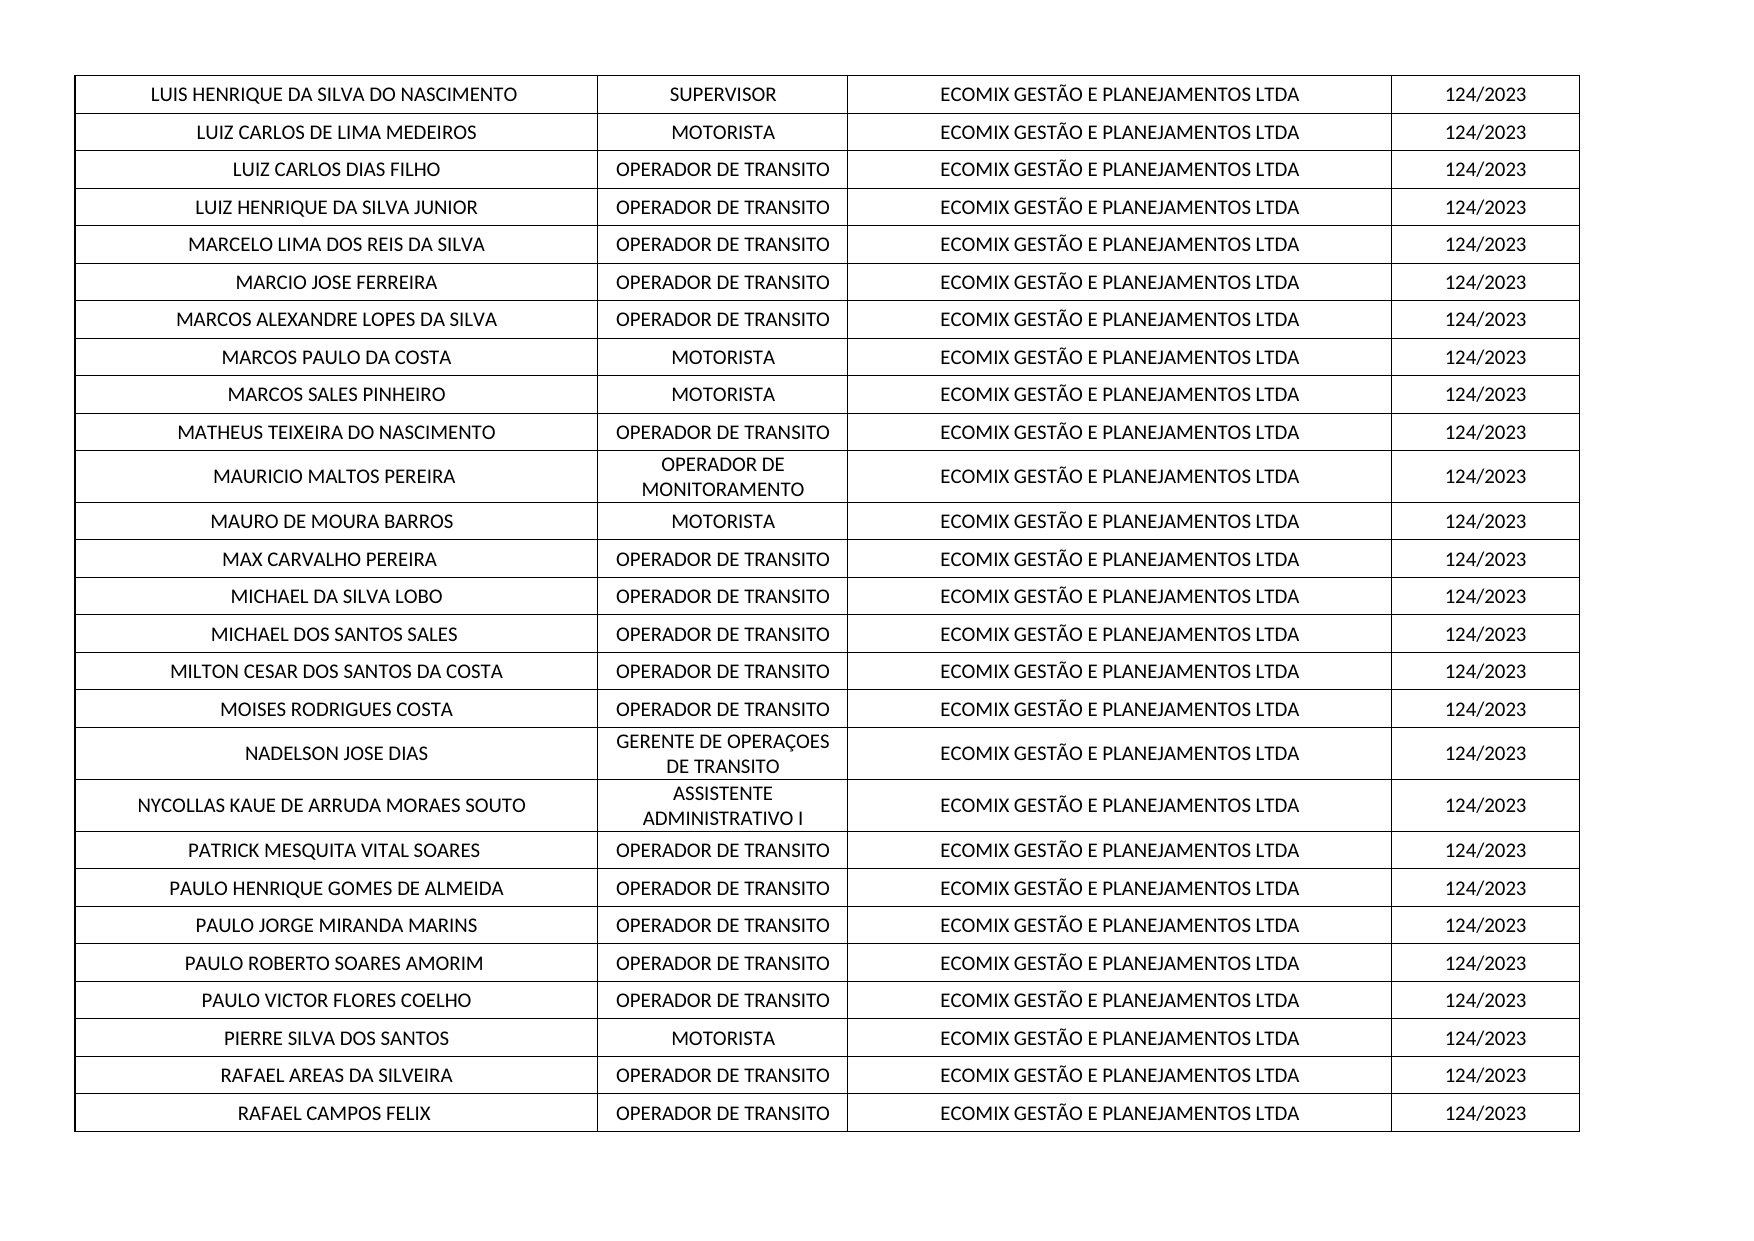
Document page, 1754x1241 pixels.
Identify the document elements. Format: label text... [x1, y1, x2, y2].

table_cell OPERADOR DE TRANSITO [598, 982, 847, 1018]
table_cell OPERADOR DE TRANSITO [598, 1094, 847, 1131]
table_cell LUIZ HENRIQUE DA SILVA JUNIOR [76, 189, 597, 225]
table_cell ECOMIX GESTÃO E PLANEJAMENTOS LTDA [848, 690, 1391, 727]
table_cell ECOMIX GESTÃO E PLANEJAMENTOS LTDA [848, 503, 1391, 539]
table_cell MICHAEL DA SILVA LOBO [76, 578, 597, 614]
table_cell MARCIO JOSE FERREIRA [76, 264, 597, 300]
table_cell PIERRE SILVA DOS SANTOS [76, 1019, 597, 1056]
table_cell OPERADOR DE TRANSITO [598, 540, 847, 577]
table_cell 124/2023 [1392, 615, 1579, 652]
table_cell 124/2023 [1392, 451, 1579, 502]
table_cell MARCOS SALES PINHEIRO [76, 376, 597, 412]
table_cell 124/2023 [1392, 151, 1579, 187]
table_cell ECOMIX GESTÃO E PLANEJAMENTOS LTDA [848, 76, 1391, 112]
table_cell 124/2023 [1392, 264, 1579, 300]
table_cell MAURICIO MALTOS PEREIRA [76, 451, 597, 502]
table_cell ECOMIX GESTÃO E PLANEJAMENTOS LTDA [848, 1019, 1391, 1056]
table_cell 124/2023 [1392, 944, 1579, 981]
table_cell 124/2023 [1392, 578, 1579, 614]
table_cell 124/2023 [1392, 780, 1579, 831]
table_cell ASSISTENTE ADMINISTRATIVO I [598, 780, 847, 831]
table_cell MARCOS ALEXANDRE LOPES DA SILVA [76, 301, 597, 337]
table_cell MAURO DE MOURA BARROS [76, 503, 597, 539]
table_cell 124/2023 [1392, 414, 1579, 450]
table_cell ECOMIX GESTÃO E PLANEJAMENTOS LTDA [848, 1057, 1391, 1093]
table_cell NYCOLLAS KAUE DE ARRUDA MORAES SOUTO [76, 780, 597, 831]
table_cell MARCOS PAULO DA COSTA [76, 339, 597, 375]
table_cell 124/2023 [1392, 339, 1579, 375]
table_cell OPERADOR DE TRANSITO [598, 869, 847, 906]
table_cell MOTORISTA [598, 376, 847, 412]
table_cell PATRICK MESQUITA VITAL SOARES [76, 832, 597, 868]
table_cell ECOMIX GESTÃO E PLANEJAMENTOS LTDA [848, 189, 1391, 225]
table_cell LUIZ CARLOS DE LIMA MEDEIROS [76, 114, 597, 150]
table_cell ECOMIX GESTÃO E PLANEJAMENTOS LTDA [848, 780, 1391, 831]
table_cell ECOMIX GESTÃO E PLANEJAMENTOS LTDA [848, 376, 1391, 412]
table_cell 124/2023 [1392, 76, 1579, 112]
table_cell 124/2023 [1392, 189, 1579, 225]
table_cell MATHEUS TEIXEIRA DO NASCIMENTO [76, 414, 597, 450]
table_cell 124/2023 [1392, 832, 1579, 868]
table_cell ECOMIX GESTÃO E PLANEJAMENTOS LTDA [848, 114, 1391, 150]
table_cell 124/2023 [1392, 869, 1579, 906]
table_cell OPERADOR DE TRANSITO [598, 1057, 847, 1093]
table_cell 124/2023 [1392, 503, 1579, 539]
table_cell 124/2023 [1392, 301, 1579, 337]
table_cell PAULO JORGE MIRANDA MARINS [76, 907, 597, 943]
table_cell RAFAEL CAMPOS FELIX [76, 1094, 597, 1131]
table_cell ECOMIX GESTÃO E PLANEJAMENTOS LTDA [848, 151, 1391, 187]
table_cell MOTORISTA [598, 114, 847, 150]
table_cell MOISES RODRIGUES COSTA [76, 690, 597, 727]
table_cell ECOMIX GESTÃO E PLANEJAMENTOS LTDA [848, 451, 1391, 502]
table_cell OPERADOR DE TRANSITO [598, 414, 847, 450]
table_cell OPERADOR DE TRANSITO [598, 226, 847, 262]
table_cell ECOMIX GESTÃO E PLANEJAMENTOS LTDA [848, 832, 1391, 868]
table_cell ECOMIX GESTÃO E PLANEJAMENTOS LTDA [848, 869, 1391, 906]
table_cell OPERADOR DE TRANSITO [598, 578, 847, 614]
table_cell MARCELO LIMA DOS REIS DA SILVA [76, 226, 597, 262]
table_cell ECOMIX GESTÃO E PLANEJAMENTOS LTDA [848, 264, 1391, 300]
table_cell ECOMIX GESTÃO E PLANEJAMENTOS LTDA [848, 653, 1391, 689]
table_cell ECOMIX GESTÃO E PLANEJAMENTOS LTDA [848, 226, 1391, 262]
table_cell MAX CARVALHO PEREIRA [76, 540, 597, 577]
table_cell 124/2023 [1392, 1094, 1579, 1131]
table_cell LUIZ CARLOS DIAS FILHO [76, 151, 597, 187]
table_cell ECOMIX GESTÃO E PLANEJAMENTOS LTDA [848, 540, 1391, 577]
table_cell LUIS HENRIQUE DA SILVA DO NASCIMENTO [76, 76, 597, 112]
table_cell ECOMIX GESTÃO E PLANEJAMENTOS LTDA [848, 301, 1391, 337]
table_cell ECOMIX GESTÃO E PLANEJAMENTOS LTDA [848, 339, 1391, 375]
table_cell OPERADOR DE TRANSITO [598, 151, 847, 187]
table_cell 124/2023 [1392, 728, 1579, 779]
table_cell OPERADOR DE TRANSITO [598, 264, 847, 300]
table_cell 124/2023 [1392, 114, 1579, 150]
table_cell OPERADOR DE TRANSITO [598, 832, 847, 868]
table_cell ECOMIX GESTÃO E PLANEJAMENTOS LTDA [848, 578, 1391, 614]
table_cell 124/2023 [1392, 982, 1579, 1018]
table_cell 124/2023 [1392, 1019, 1579, 1056]
table_cell ECOMIX GESTÃO E PLANEJAMENTOS LTDA [848, 615, 1391, 652]
table_cell OPERADOR DE TRANSITO [598, 615, 847, 652]
table_cell ECOMIX GESTÃO E PLANEJAMENTOS LTDA [848, 1094, 1391, 1131]
table_cell MOTORISTA [598, 1019, 847, 1056]
table_cell OPERADOR DE TRANSITO [598, 944, 847, 981]
table_cell MICHAEL DOS SANTOS SALES [76, 615, 597, 652]
table_cell ECOMIX GESTÃO E PLANEJAMENTOS LTDA [848, 907, 1391, 943]
table_cell PAULO ROBERTO SOARES AMORIM [76, 944, 597, 981]
table_cell OPERADOR DE MONITORAMENTO [598, 451, 847, 502]
table_cell 124/2023 [1392, 690, 1579, 727]
table_cell 124/2023 [1392, 226, 1579, 262]
table_cell PAULO HENRIQUE GOMES DE ALMEIDA [76, 869, 597, 906]
table_cell 124/2023 [1392, 540, 1579, 577]
table_cell MILTON CESAR DOS SANTOS DA COSTA [76, 653, 597, 689]
table_cell 124/2023 [1392, 653, 1579, 689]
table_cell 124/2023 [1392, 907, 1579, 943]
table_cell NADELSON JOSE DIAS [76, 728, 597, 779]
table_cell MOTORISTA [598, 339, 847, 375]
table_cell 124/2023 [1392, 376, 1579, 412]
table_cell OPERADOR DE TRANSITO [598, 907, 847, 943]
table_cell ECOMIX GESTÃO E PLANEJAMENTOS LTDA [848, 944, 1391, 981]
table_cell ECOMIX GESTÃO E PLANEJAMENTOS LTDA [848, 728, 1391, 779]
table_cell OPERADOR DE TRANSITO [598, 690, 847, 727]
table_cell GERENTE DE OPERAÇOES DE TRANSITO [598, 728, 847, 779]
table_cell SUPERVISOR [598, 76, 847, 112]
table_cell ECOMIX GESTÃO E PLANEJAMENTOS LTDA [848, 982, 1391, 1018]
table_cell MOTORISTA [598, 503, 847, 539]
table_cell ECOMIX GESTÃO E PLANEJAMENTOS LTDA [848, 414, 1391, 450]
table_cell RAFAEL AREAS DA SILVEIRA [76, 1057, 597, 1093]
table_cell PAULO VICTOR FLORES COELHO [76, 982, 597, 1018]
table_cell OPERADOR DE TRANSITO [598, 301, 847, 337]
table_cell 124/2023 [1392, 1057, 1579, 1093]
table_cell OPERADOR DE TRANSITO [598, 653, 847, 689]
table_cell OPERADOR DE TRANSITO [598, 189, 847, 225]
